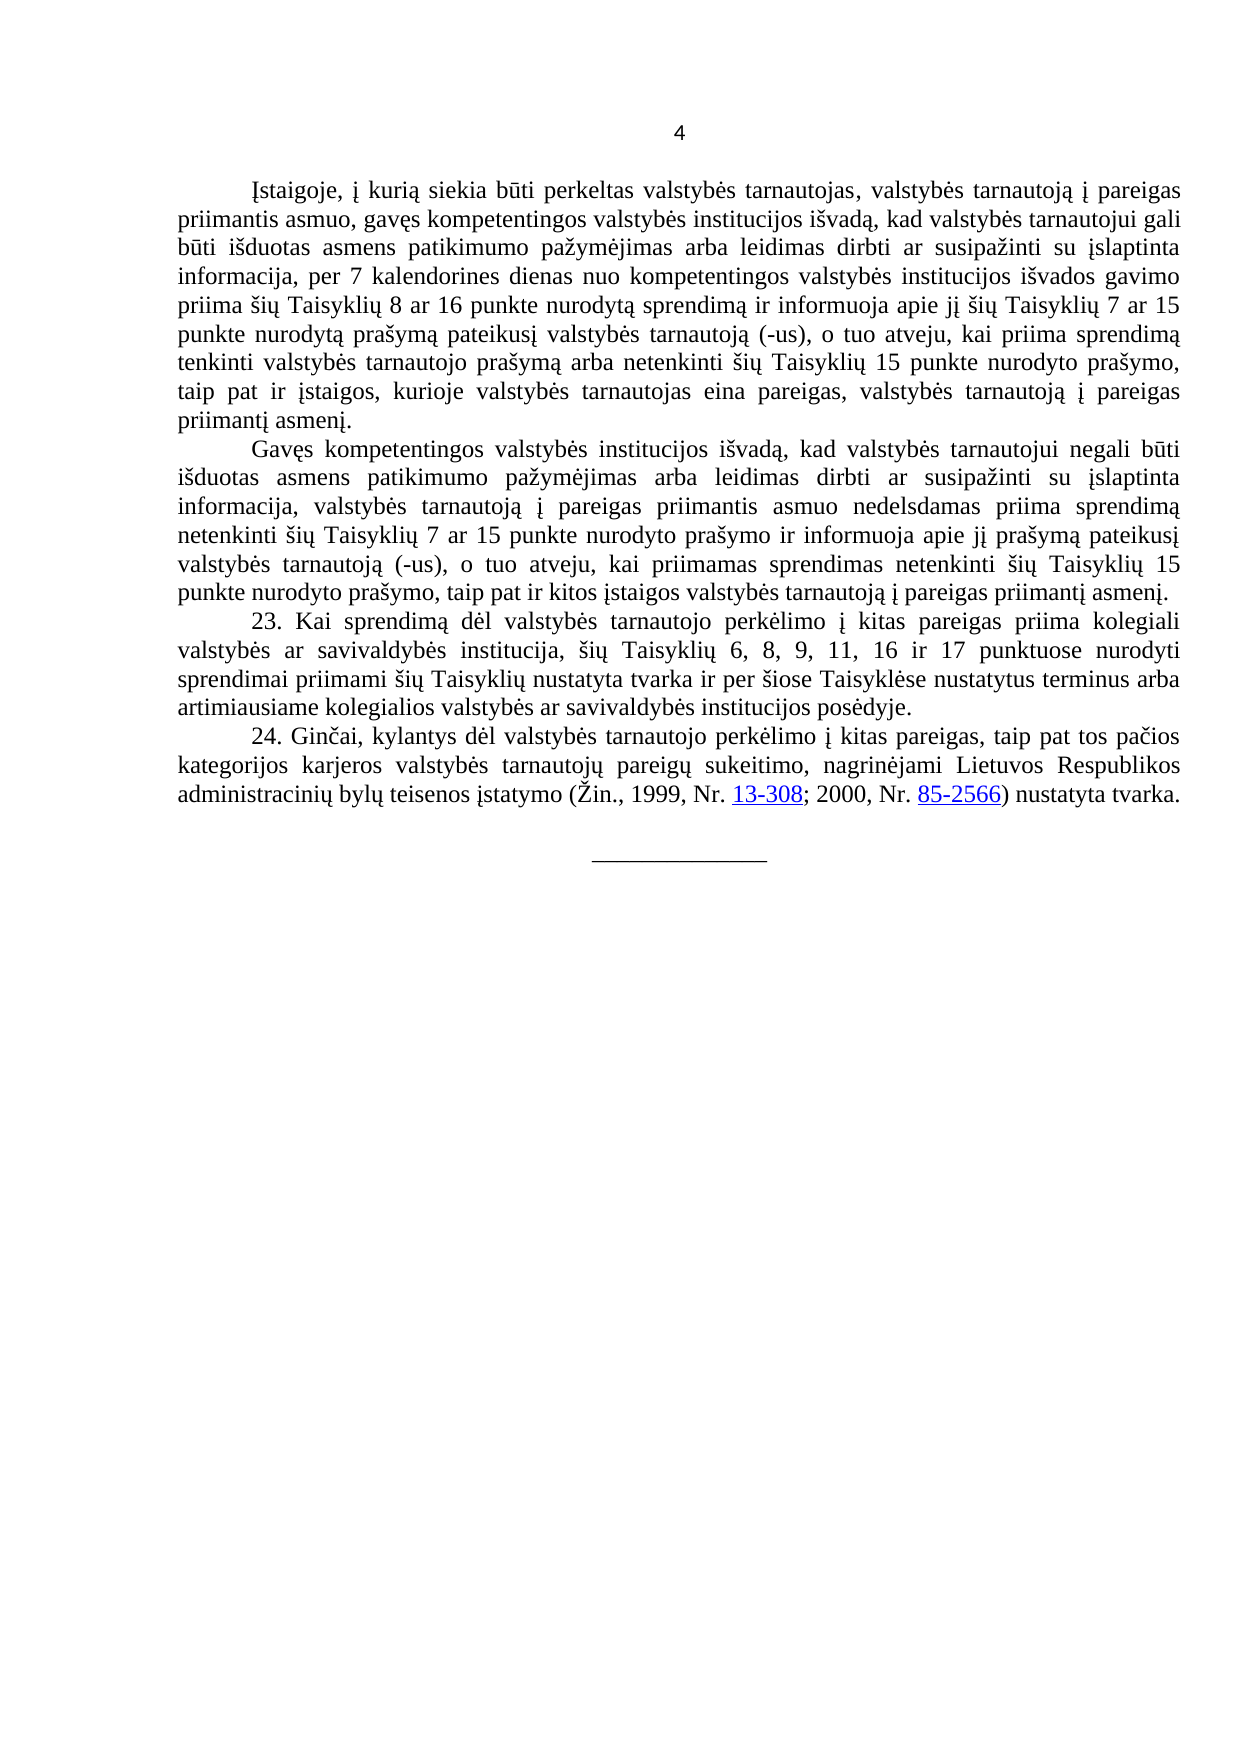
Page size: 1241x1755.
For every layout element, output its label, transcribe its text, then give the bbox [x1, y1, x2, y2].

text Įstaigoje, į kurią siekia būti perkeltas valstybės tarnautojas, valstybės tarnautoją į pareigas priimantis asmuo, gavęs kompetentingos valstybės institucijos išvadą, kad valstybės tarnautojui gali būti išduotas asmens patikimumo pažymėjimas arba leidimas dirbti ar susipažinti su įslaptinta informacija, per 7 kalendorines dienas nuo kompetentingos valstybės institucijos išvados gavimo priima šių Taisyklių 8 ar 16 punkte nurodytą sprendimą ir informuoja apie jį šių Taisyklių 7 ar 15 punkte nurodytą prašymą pateikusį valstybės tarnautoją (-us), o tuo atveju, kai priima sprendimą tenkinti valstybės tarnautojo prašymą arba netenkinti šių Taisyklių 15 punkte nurodyto prašymo, taip pat ir įstaigos, kurioje valstybės tarnautojas eina pareigas, valstybės tarnautoją į pareigas priimantį asmenį. [177, 175, 1181, 434]
text Gavęs kompetentingos valstybės institucijos išvadą, kad valstybės tarnautojui negali būti išduotas asmens patikimumo pažymėjimas arba leidimas dirbti ar susipažinti su įslaptinta informacija, valstybės tarnautoją į pareigas priimantis asmuo nedelsdamas priima sprendimą netenkinti šių Taisyklių 7 ar 15 punkte nurodyto prašymo ir informuoja apie jį prašymą pateikusį valstybės tarnautoją (-us), o tuo atveju, kai priimamas sprendimas netenkinti šių Taisyklių 15 punkte nurodyto prašymo, taip pat ir kitos įstaigos valstybės tarnautoją į pareigas priimantį asmenį. [177, 434, 1181, 606]
text 24. Ginčai, kylantys dėl valstybės tarnautojo perkėlimo į kitas pareigas, taip pat tos pačios kategorijos karjeros valstybės tarnautojų pareigų sukeitimo, nagrinėjami Lietuvos Respublikos administracinių bylų teisenos įstatymo (Žin., 1999, Nr. 13-308; 2000, Nr. 85-2566) nustatyta tvarka. [177, 721, 1181, 807]
text 23. Kai sprendimą dėl valstybės tarnautojo perkėlimo į kitas pareigas priima kolegiali valstybės ar savivaldybės institucija, šių Taisyklių 6, 8, 9, 11, 16 ir 17 punktuose nurodyti sprendimai priimami šių Taisyklių nustatyta tvarka ir per šiose Taisyklėse nustatytus terminus arba artimiausiame kolegialios valstybės ar savivaldybės institucijos posėdyje. [177, 606, 1181, 721]
text ______________ [177, 836, 1181, 865]
